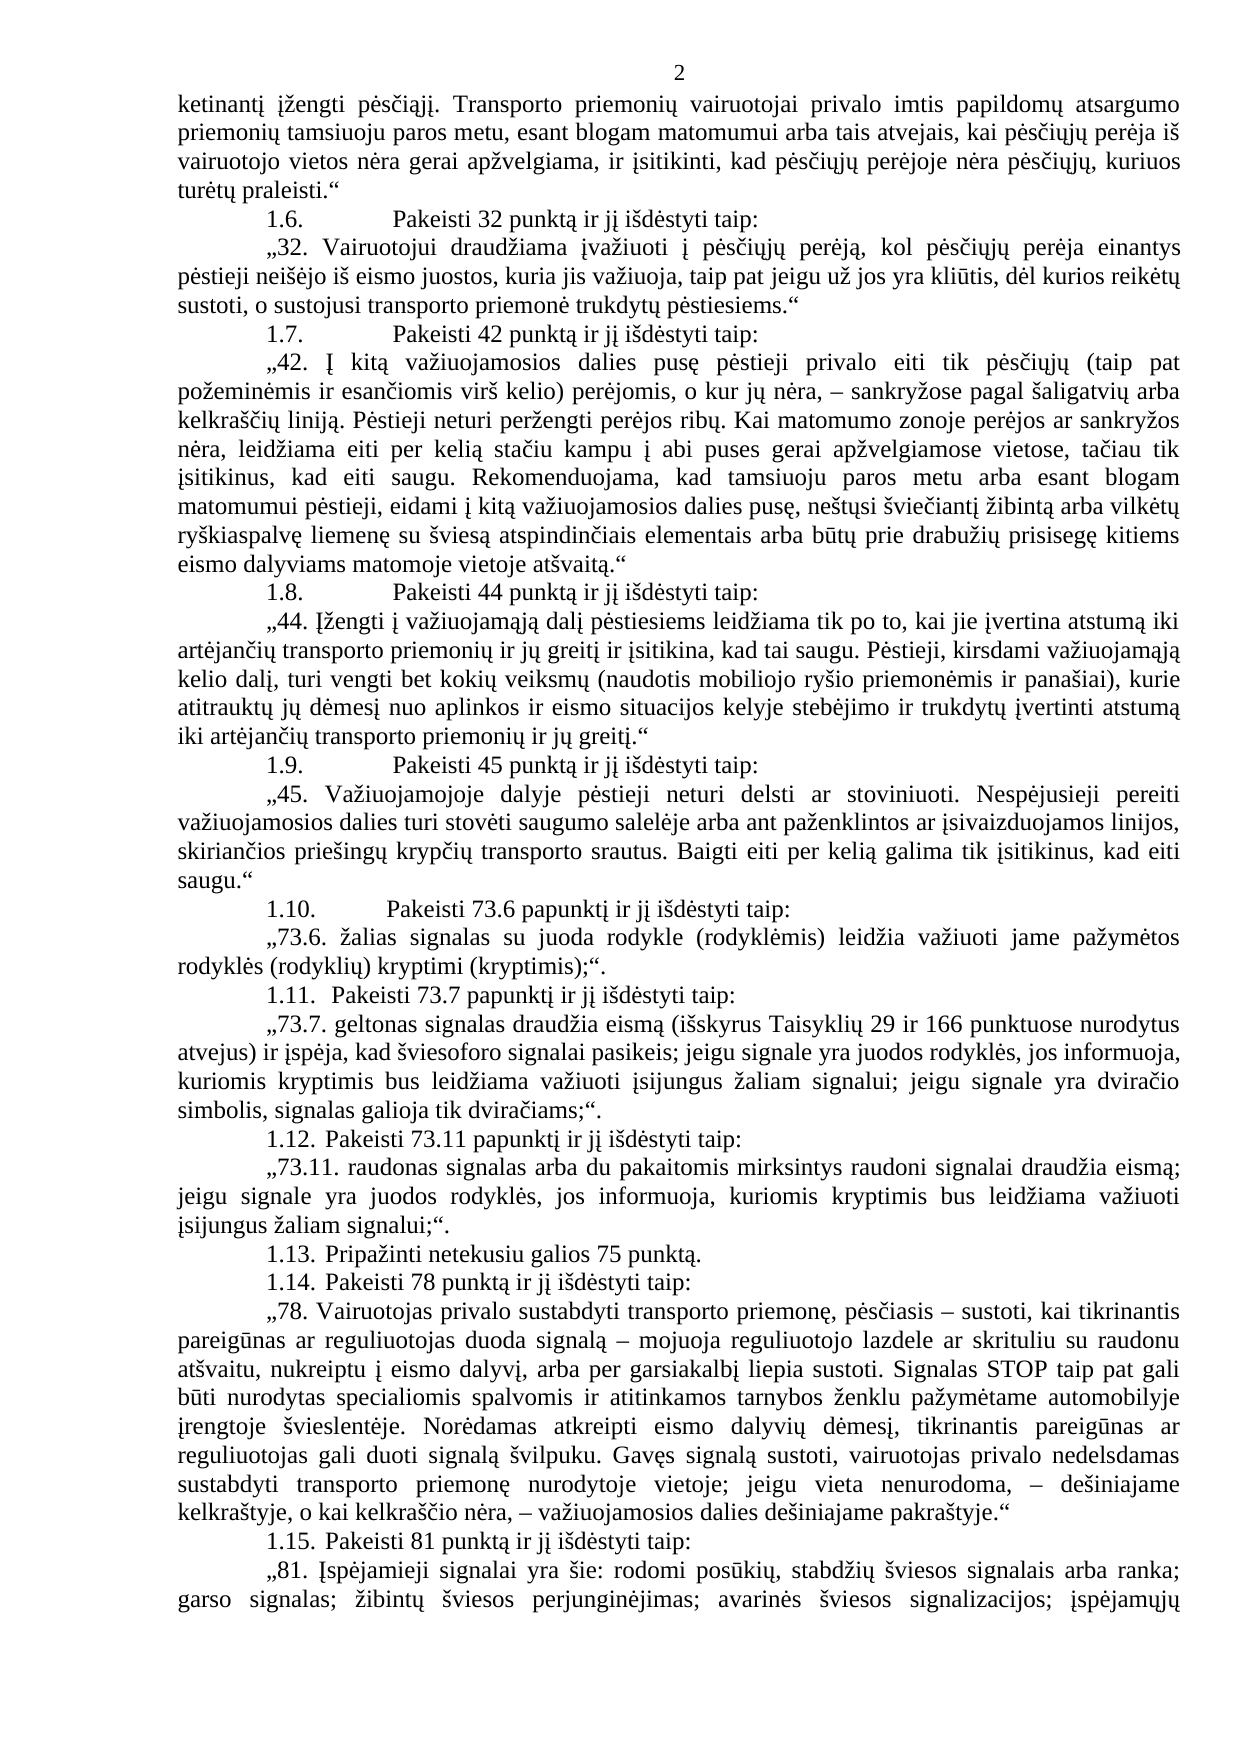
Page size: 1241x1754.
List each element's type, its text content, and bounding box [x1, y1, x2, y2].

text „32. Vairuotojui draudžiama įvažiuoti į pėsčiųjų perėją, kol pėsčiųjų perėja einantys pėstieji neišėjo iš eismo juostos, kuria jis važiuoja, taip pat jeigu už jos yra kliūtis, dėl kurios reikėtų sustoti, o sustojusi transporto priemonė trukdytų pėstiesiems.“ [177, 232, 1181, 319]
text „78. Vairuotojas privalo sustabdyti transporto priemonę, pėsčiasis – sustoti, kai tikrinantis pareigūnas ar reguliuotojas duoda signalą – mojuoja reguliuotojo lazdele ar skrituliu su raudonu atšvaitu, nukreiptu į eismo dalyvį, arba per garsiakalbį liepia sustoti. Signalas STOP taip pat gali būti nurodytas specialiomis spalvomis ir atitinkamos tarnybos ženklu pažymėtame automobilyje įrengtoje švieslentėje. Norėdamas atkreipti eismo dalyvių dėmesį, tikrinantis pareigūnas ar reguliuotojas gali duoti signalą švilpuku. Gavęs signalą sustoti, vairuotojas privalo nedelsdamas sustabdyti transporto priemonę nurodytoje vietoje; jeigu vieta nenurodoma, – dešiniajame kelkraštyje, o kai kelkraščio nėra, – važiuojamosios dalies dešiniajame pakraštyje.“ [177, 1296, 1181, 1526]
text „73.7. geltonas signalas draudžia eismą (išskyrus Taisyklių 29 ir 166 punktuose nurodytus atvejus) ir įspėja, kad šviesoforo signalai pasikeis; jeigu signale yra juodos rodyklės, jos informuoja, kuriomis kryptimis bus leidžiama važiuoti įsijungus žaliam signalui; jeigu signale yra dviračio simbolis, signalas galioja tik dviračiams;“. [177, 1009, 1181, 1124]
text „73.11. raudonas signalas arba du pakaitomis mirksintys raudoni signalai draudžia eismą; jeigu signale yra juodos rodyklės, jos informuoja, kuriomis kryptimis bus leidžiama važiuoti įsijungus žaliam signalui;“. [177, 1152, 1181, 1239]
text 1.6. Pakeisti 32 punktą ir jį išdėstyti taip: [266, 204, 1181, 232]
text 1.8. Pakeisti 44 punktą ir jį išdėstyti taip: [266, 577, 1181, 606]
text 1.15. Pakeisti 81 punktą ir jį išdėstyti taip: [266, 1526, 1181, 1555]
text 1.14. Pakeisti 78 punktą ir jį išdėstyti taip: [266, 1267, 1181, 1296]
text 1.11. Pakeisti 73.7 papunktį ir jį išdėstyti taip: [266, 980, 1181, 1009]
text „44. Įžengti į važiuojamąją dalį pėstiesiems leidžiama tik po to, kai jie įvertina atstumą iki artėjančių transporto priemonių ir jų greitį ir įsitikina, kad tai saugu. Pėstieji, kirsdami važiuojamąją kelio dalį, turi vengti bet kokių veiksmų (naudotis mobiliojo ryšio priemonėmis ir panašiai), kurie atitrauktų jų dėmesį nuo aplinkos ir eismo situacijos kelyje stebėjimo ir trukdytų įvertinti atstumą iki artėjančių transporto priemonių ir jų greitį.“ [177, 606, 1181, 750]
text „45. Važiuojamojoje dalyje pėstieji neturi delsti ar stoviniuoti. Nespėjusieji pereiti važiuojamosios dalies turi stovėti saugumo salelėje arba ant paženklintos ar įsivaizduojamos linijos, skiriančios priešingų krypčių transporto srautus. Baigti eiti per kelią galima tik įsitikinus, kad eiti saugu.“ [177, 779, 1181, 894]
text ketinantį įžengti pėsčiąjį. Transporto priemonių vairuotojai privalo imtis papildomų atsargumo priemonių tamsiuoju paros metu, esant blogam matomumui arba tais atvejais, kai pėsčiųjų perėja iš vairuotojo vietos nėra gerai apžvelgiama, ir įsitikinti, kad pėsčiųjų perėjoje nėra pėsčiųjų, kuriuos turėtų praleisti.“ [177, 89, 1181, 204]
text „42. Į kitą važiuojamosios dalies pusę pėstieji privalo eiti tik pėsčiųjų (taip pat požeminėmis ir esančiomis virš kelio) perėjomis, o kur jų nėra, – sankryžose pagal šaligatvių arba kelkraščių liniją. Pėstieji neturi peržengti perėjos ribų. Kai matomumo zonoje perėjos ar sankryžos nėra, leidžiama eiti per kelią stačiu kampu į abi puses gerai apžvelgiamose vietose, tačiau tik įsitikinus, kad eiti saugu. Rekomenduojama, kad tamsiuoju paros metu arba esant blogam matomumui pėstieji, eidami į kitą važiuojamosios dalies pusę, neštųsi šviečiantį žibintą arba vilkėtų ryškiaspalvę liemenę su šviesą atspindinčiais elementais arba būtų prie drabužių prisisegę kitiems eismo dalyviams matomoje vietoje atšvaitą.“ [177, 347, 1181, 577]
text 1.10. Pakeisti 73.6 papunktį ir jį išdėstyti taip: [266, 894, 1181, 922]
text 1.7. Pakeisti 42 punktą ir jį išdėstyti taip: [266, 319, 1181, 347]
text „73.6. žalias signalas su juoda rodykle (rodyklėmis) leidžia važiuoti jame pažymėtos rodyklės (rodyklių) kryptimi (kryptimis);“. [177, 922, 1181, 980]
text 1.13. Pripažinti netekusiu galios 75 punktą. [266, 1239, 1181, 1267]
text „81. Įspėjamieji signalai yra šie: rodomi posūkių, stabdžių šviesos signalais arba ranka; garso signalas; žibintų šviesos perjunginėjimas; avarinės šviesos signalizacijos; įspėjamųjų [177, 1555, 1181, 1612]
text 1.12. Pakeisti 73.11 papunktį ir jį išdėstyti taip: [266, 1124, 1181, 1152]
text 1.9. Pakeisti 45 punktą ir jį išdėstyti taip: [266, 750, 1181, 779]
